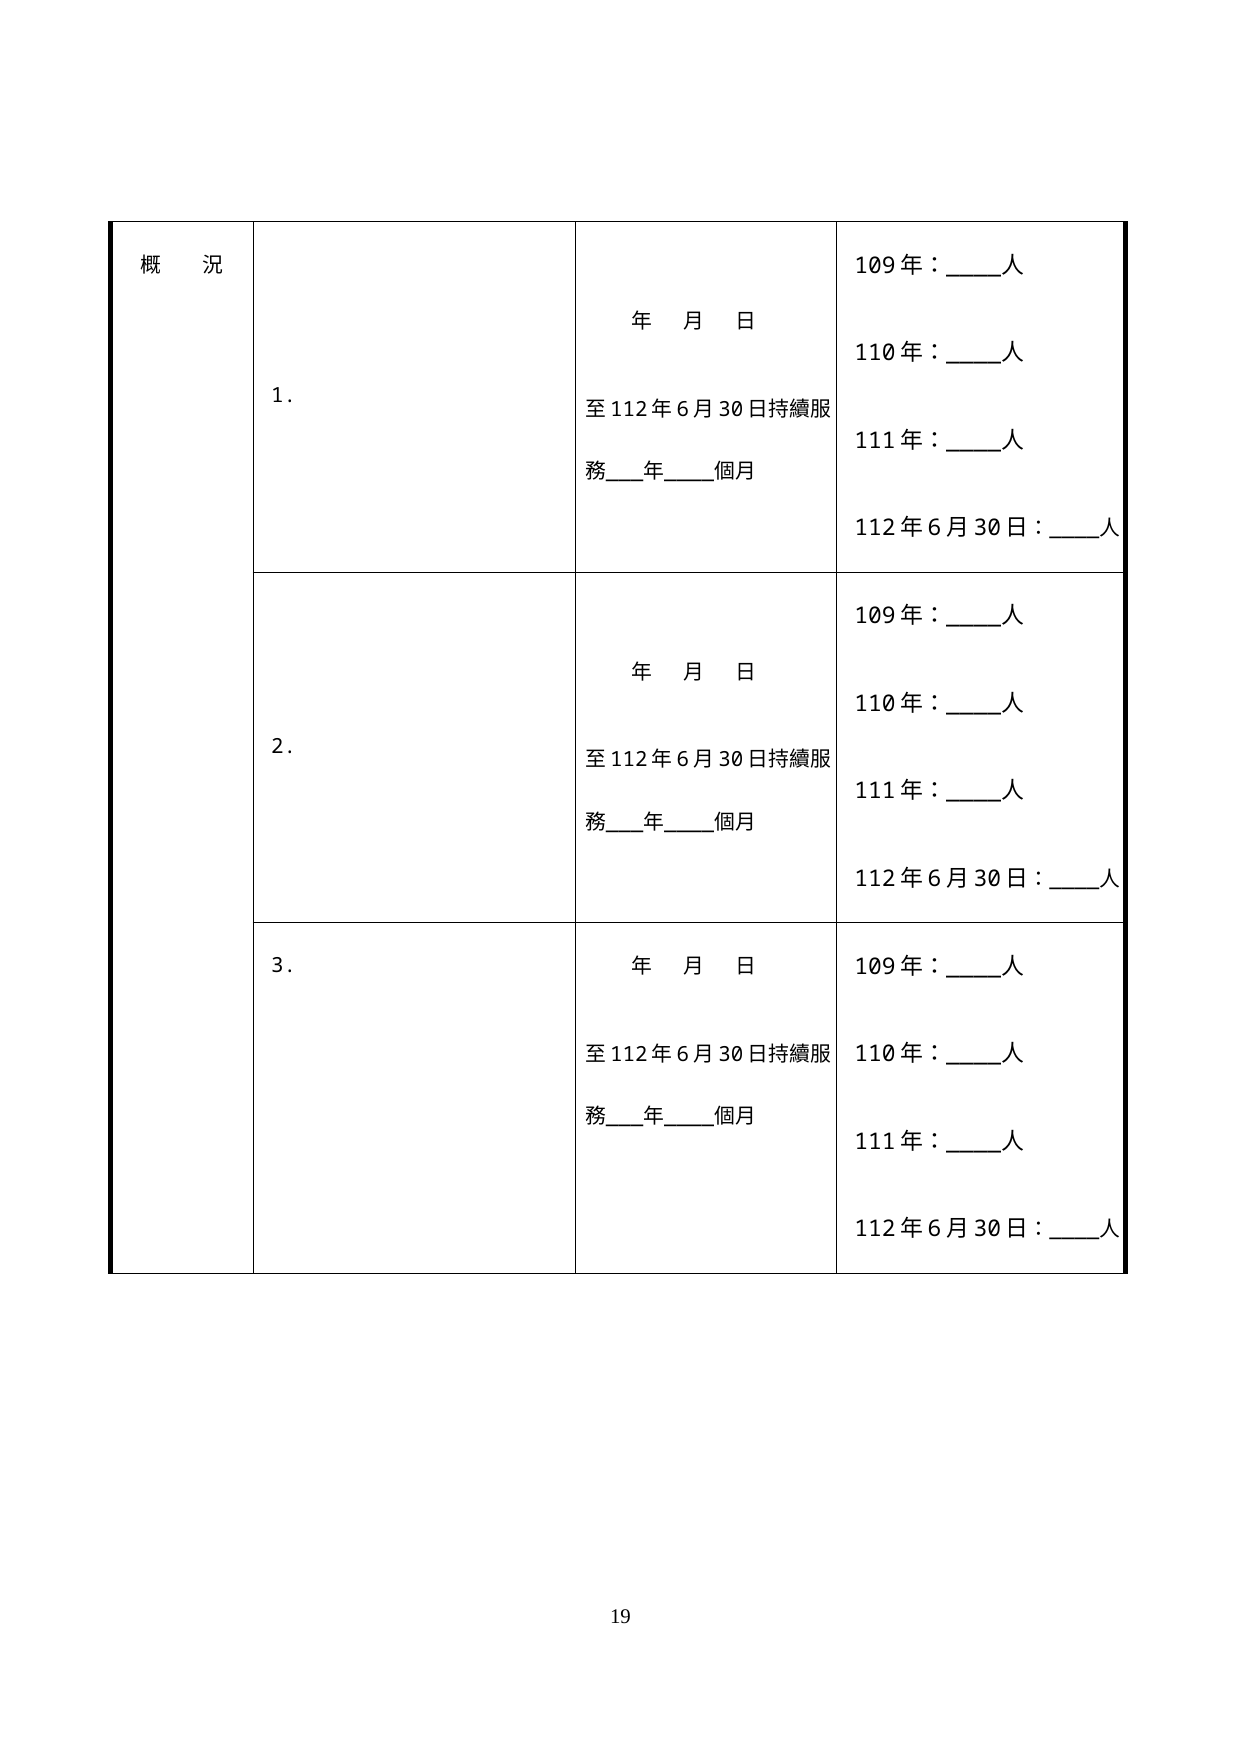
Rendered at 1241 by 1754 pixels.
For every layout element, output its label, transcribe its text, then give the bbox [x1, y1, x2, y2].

table_cell 年 月 日 至112年6月30日持續服務___年____個月 [576, 573, 836, 922]
table_cell 年 月 日 至112年6月30日持續服務___年____個月 [576, 923, 836, 1273]
table_cell 109年：____人 110年：____人 111年：____人 112年6月30日：____人 [837, 222, 1123, 572]
table_cell 2. [254, 573, 575, 922]
table_cell 109年：____人 110年：____人 111年：____人 112年6月30日：____人 [837, 923, 1123, 1273]
table_cell 1. [254, 222, 575, 572]
table_cell 3. [254, 923, 575, 1273]
table_cell 109年：____人 110年：____人 111年：____人 112年6月30日：____人 [837, 573, 1123, 922]
table_cell 年 月 日 至112年6月30日持續服務___年____個月 [576, 222, 836, 572]
table_cell 概 況 [113, 222, 253, 1273]
